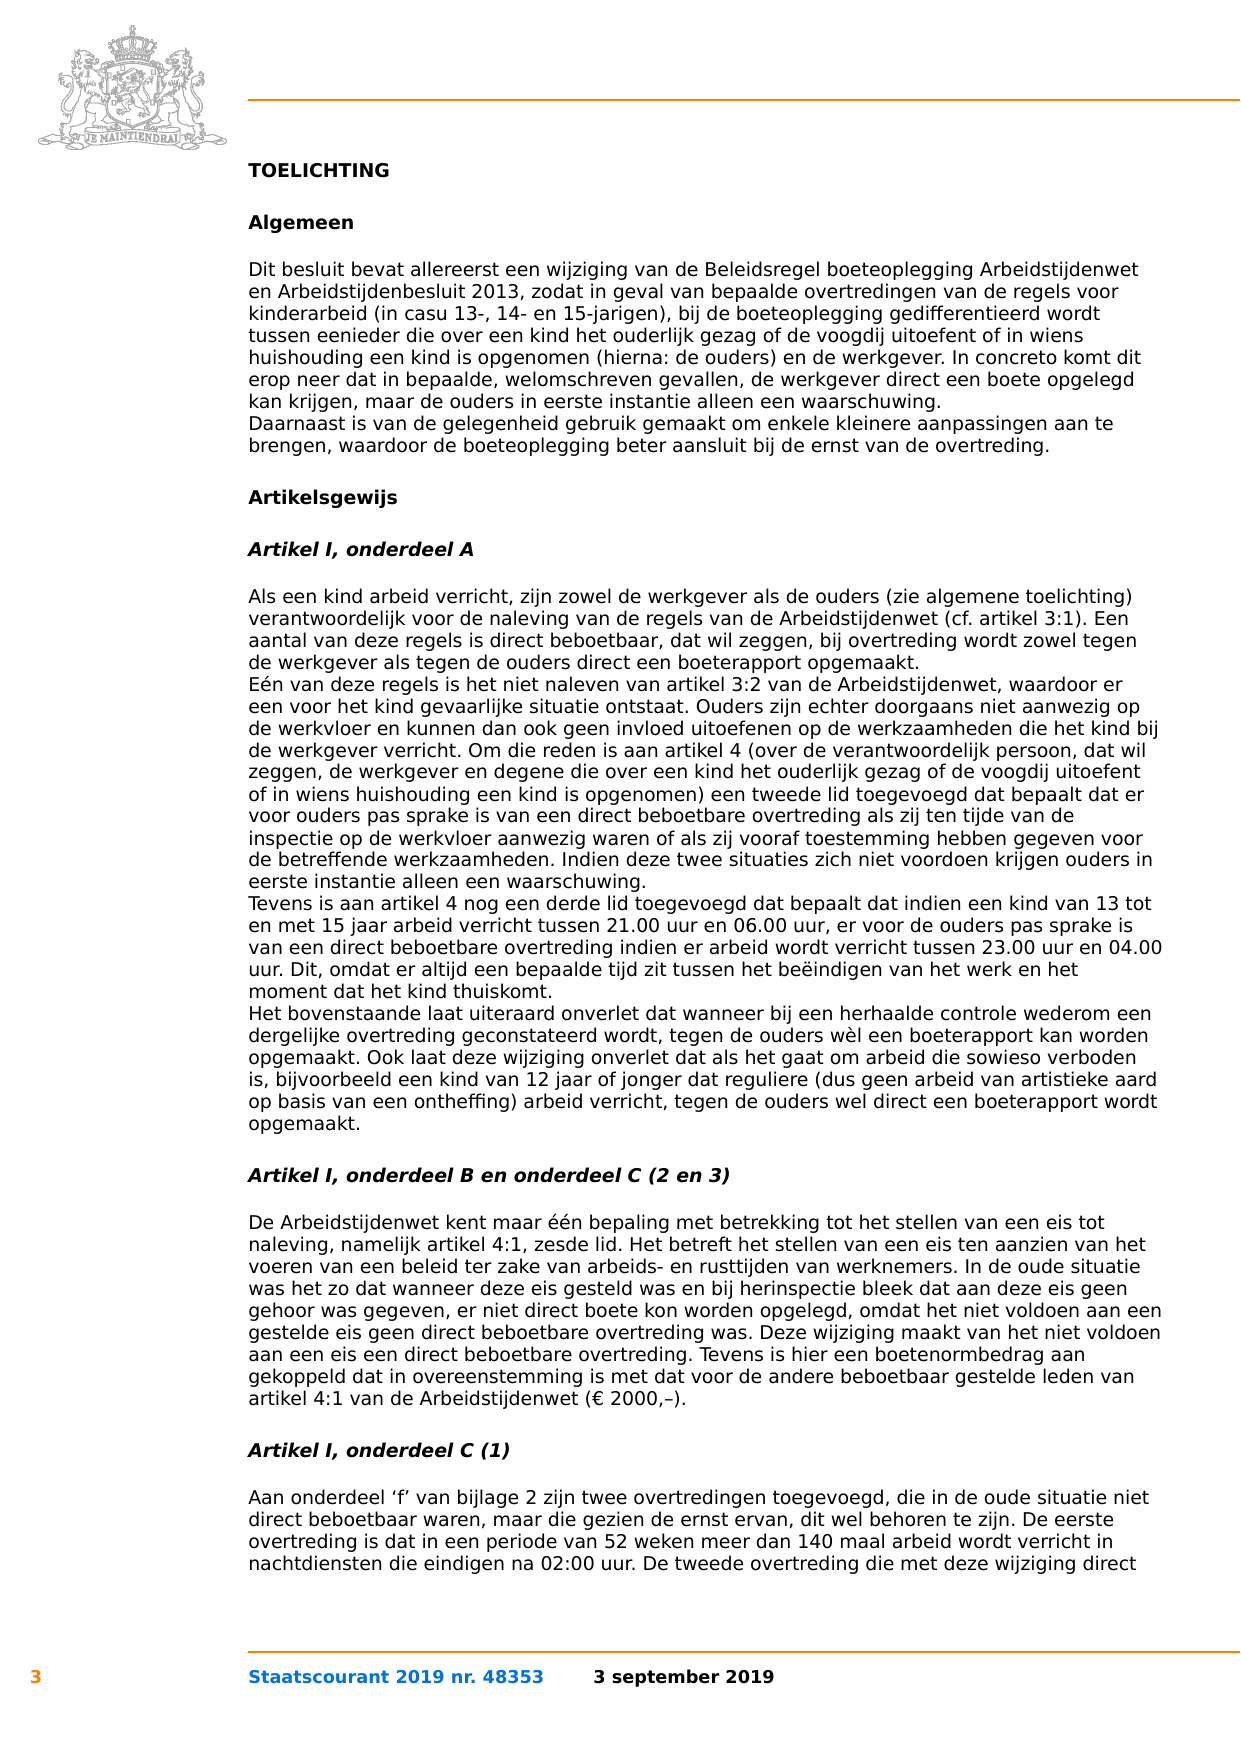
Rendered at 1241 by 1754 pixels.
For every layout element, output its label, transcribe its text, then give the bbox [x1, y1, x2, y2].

subtitle Artikel I, onderdeel B en onderdeel C (2 en 3) [248, 1165, 1163, 1187]
text De Arbeidstijdenwet kent maar één bepaling met betrekking tot het stellen van een eis tot naleving, namelijk artikel 4:1, zesde lid. Het betreft het stellen van een eis ten aanzien van het voeren van een beleid ter zake van arbeids- en rusttijden van werknemers. In de oude situatie was het zo dat wanneer deze eis gesteld was en bij herinspectie bleek dat aan deze eis geen gehoor was gegeven, er niet direct boete kon worden opgelegd, omdat het niet voldoen aan een gestelde eis geen direct beboetbare overtreding was. Deze wijziging maakt van het niet voldoen aan een eis een direct beboetbare overtreding. Tevens is hier een boetenormbedrag aan gekoppeld dat in overeenstemming is met dat voor de andere beboetbaar gestelde leden van artikel 4:1 van de Arbeidstijdenwet (€ 2000,–). [248, 1212, 1163, 1410]
text Daarnaast is van de gelegenheid gebruik gemaakt om enkele kleinere aanpassingen aan te brengen, waardoor de boeteoplegging beter aansluit bij de ernst van de overtreding. [248, 413, 1163, 457]
text Aan onderdeel ‘f’ van bijlage 2 zijn twee overtredingen toegevoegd, die in de oude situatie niet direct beboetbaar waren, maar die gezien de ernst ervan, dit wel behoren te zijn. De eerste overtreding is dat in een periode van 52 weken meer dan 140 maal arbeid wordt verricht in nachtdiensten die eindigen na 02:00 uur. De tweede overtreding die met deze wijziging direct [248, 1487, 1163, 1575]
subtitle Artikel I, onderdeel A [248, 539, 1163, 561]
text Het bovenstaande laat uiteraard onverlet dat wanneer bij een herhaalde controle wederom een dergelijke overtreding geconstateerd wordt, tegen de ouders wèl een boeterapport kan worden opgemaakt. Ook laat deze wijziging onverlet dat als het gaat om arbeid die sowieso verboden is, bijvoorbeeld een kind van 12 jaar of jonger dat reguliere (dus geen arbeid van artistieke aard op basis van een ontheffing) arbeid verricht, tegen de ouders wel direct een boeterapport wordt opgemaakt. [248, 1003, 1163, 1135]
text Dit besluit bevat allereerst een wijziging van de Beleidsregel boeteoplegging Arbeidstijdenwet en Arbeidstijdenbesluit 2013, zodat in geval van bepaalde overtredingen van de regels voor kinderarbeid (in casu 13-, 14- en 15-jarigen), bij de boeteoplegging gedifferentieerd wordt tussen eenieder die over een kind het ouderlijk gezag of de voogdij uitoefent of in wiens huishouding een kind is opgenomen (hierna: de ouders) en de werkgever. In concreto komt dit erop neer dat in bepaalde, welomschreven gevallen, de werkgever direct een boete opgelegd kan krijgen, maar de ouders in eerste instantie alleen een waarschuwing. [248, 259, 1163, 413]
subtitle Artikel I, onderdeel C (1) [248, 1440, 1163, 1462]
text Eén van deze regels is het niet naleven van artikel 3:2 van de Arbeidstijdenwet, waardoor er een voor het kind gevaarlijke situatie ontstaat. Ouders zijn echter doorgaans niet aanwezig op de werkvloer en kunnen dan ook geen invloed uitoefenen op de werkzaamheden die het kind bij de werkgever verricht. Om die reden is aan artikel 4 (over de verantwoordelijk persoon, dat wil zeggen, de werkgever en degene die over een kind het ouderlijk gezag of de voogdij uitoefent of in wiens huishouding een kind is opgenomen) een tweede lid toegevoegd dat bepaalt dat er voor ouders pas sprake is van een direct beboetbare overtreding als zij ten tijde van de inspectie op de werkvloer aanwezig waren of als zij vooraf toestemming hebben gegeven voor de betreffende werkzaamheden. Indien deze twee situaties zich niet voordoen krijgen ouders in eerste instantie alleen een waarschuwing. [248, 673, 1163, 893]
subtitle Artikelsgewijs [248, 487, 1163, 509]
text Tevens is aan artikel 4 nog een derde lid toegevoegd dat bepaalt dat indien een kind van 13 tot en met 15 jaar arbeid verricht tussen 21.00 uur en 06.00 uur, er voor de ouders pas sprake is van een direct beboetbare overtreding indien er arbeid wordt verricht tussen 23.00 uur en 04.00 uur. Dit, omdat er altijd een bepaalde tijd zit tussen het beëindigen van het werk en het moment dat het kind thuiskomt. [248, 893, 1163, 1003]
subtitle Algemeen [248, 212, 1163, 234]
picture [38, 25, 227, 150]
subtitle TOELICHTING [248, 160, 1163, 182]
text Als een kind arbeid verricht, zijn zowel de werkgever als de ouders (zie algemene toelichting) verantwoordelijk voor de naleving van de regels van de Arbeidstijdenwet (cf. artikel 3:1). Een aantal van deze regels is direct beboetbaar, dat wil zeggen, bij overtreding wordt zowel tegen de werkgever als tegen de ouders direct een boeterapport opgemaakt. [248, 586, 1163, 673]
